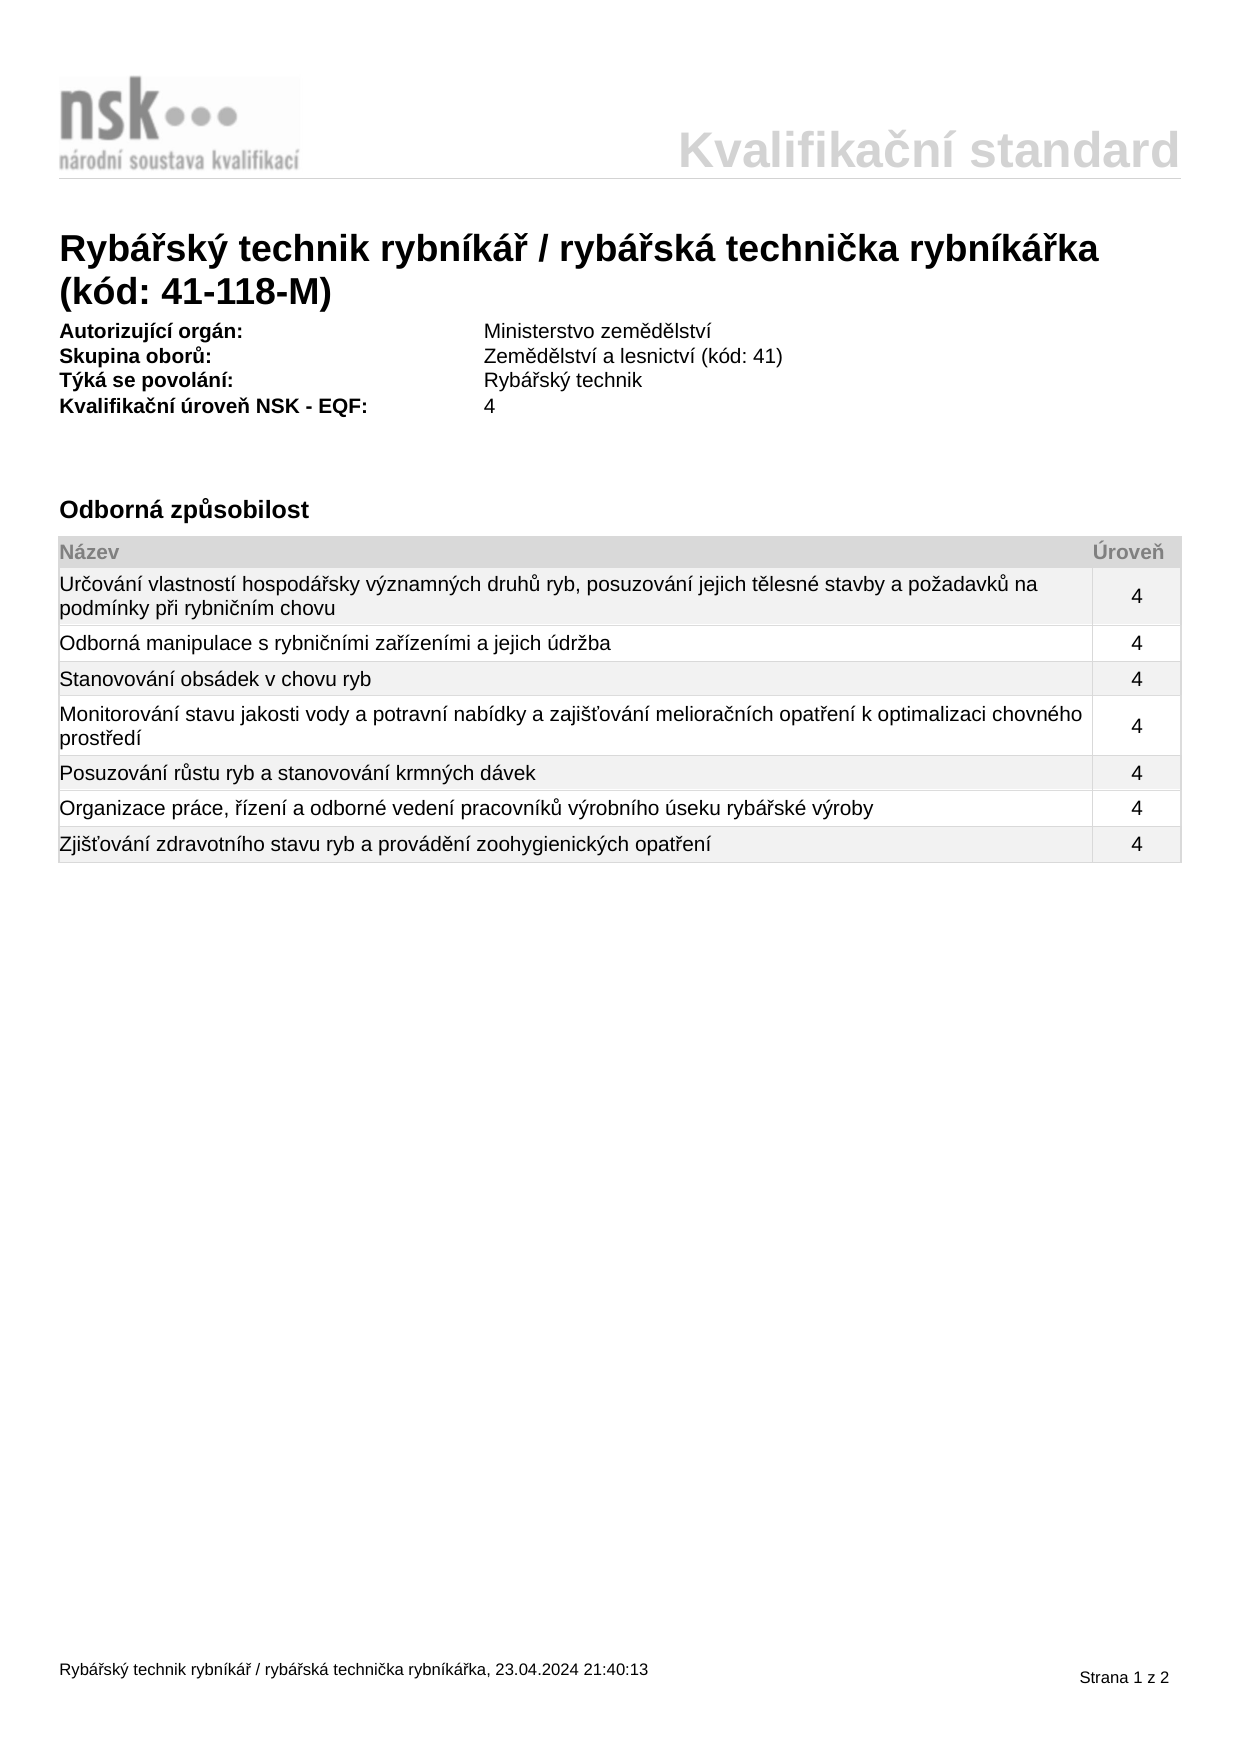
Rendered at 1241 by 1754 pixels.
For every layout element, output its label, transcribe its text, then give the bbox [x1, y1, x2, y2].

table_cell Stanovování obsádek v chovu ryb [60, 662, 1092, 695]
table_cell [1093, 1411, 1169, 1659]
table_cell [1093, 418, 1169, 489]
table_cell Posuzování růstu ryb a stanovování krmných dávek [60, 756, 1092, 789]
table_cell [484, 196, 620, 224]
table_cell [626, 1162, 862, 1411]
table_cell [626, 524, 862, 536]
table_cell [484, 1162, 620, 1411]
table_cell 4 [1093, 791, 1180, 826]
table_cell 4 [1093, 756, 1180, 789]
table_cell 4 [1093, 827, 1180, 862]
table_cell [862, 313, 1093, 319]
table_cell [484, 313, 620, 319]
table_cell [59, 179, 1181, 196]
table_cell Zemědělství a lesnictví (kód: 41) [484, 344, 1181, 368]
table_cell [1169, 1162, 1181, 1411]
table_cell Ministerstvo zemědělství [484, 319, 1181, 344]
table_cell Monitorování stavu jakosti vody a potravní nabídky a zajišťování melioračních opatření k optimalizaci chovného prostředí [60, 696, 1092, 755]
table_cell Týká se povolání: [59, 368, 483, 392]
table_cell [626, 863, 862, 1162]
table_cell [1093, 1162, 1169, 1411]
table_cell [1093, 524, 1169, 536]
table_cell 4 [484, 394, 1181, 417]
table_cell Odborná způsobilost [59, 490, 1181, 524]
table_cell 4 [1093, 662, 1180, 695]
table_cell Kvalifikační úroveň NSK - EQF: [59, 394, 483, 417]
table_cell [862, 196, 1093, 224]
table_cell Organizace práce, řízení a odborné vedení pracovníků výrobního úseku rybářské výroby [60, 791, 1092, 826]
table_cell [1169, 1411, 1181, 1659]
table_cell [1093, 196, 1169, 224]
picture [58, 59, 621, 172]
table_cell [484, 418, 620, 489]
table_cell [59, 1411, 483, 1659]
table_cell Autorizující orgán: [59, 319, 483, 343]
table_cell [59, 1162, 483, 1411]
table_cell [1093, 863, 1169, 1162]
table_cell [484, 524, 620, 536]
table_cell [59, 863, 483, 1162]
table_cell [59, 524, 483, 536]
table_cell [626, 313, 862, 319]
table_cell [59, 172, 483, 178]
table_cell [620, 1162, 626, 1411]
table_cell [626, 1411, 862, 1659]
table_cell [862, 524, 1093, 536]
table_cell [59, 418, 483, 489]
table_cell 4 [1093, 626, 1180, 661]
table_cell Skupina oborů: [59, 344, 483, 368]
table_cell [862, 418, 1093, 489]
table_cell [626, 196, 862, 224]
table_cell [1169, 418, 1181, 489]
table_cell [620, 524, 626, 536]
table_cell [59, 313, 483, 319]
table_cell [620, 863, 626, 1162]
table_cell [1093, 313, 1169, 319]
table_cell [626, 418, 862, 489]
table_cell [862, 863, 1093, 1162]
table_cell [620, 1411, 626, 1659]
table_cell [59, 196, 483, 224]
table_cell [1169, 1660, 1181, 1696]
table_cell Úroveň [1093, 538, 1180, 566]
table_cell Strana 1 z 2 [862, 1660, 1169, 1696]
table_cell [1169, 524, 1181, 536]
table_cell 4 [1093, 696, 1180, 755]
table_cell [484, 172, 620, 178]
table_cell [1169, 196, 1181, 224]
table_cell [620, 418, 626, 489]
table_cell Odborná manipulace s rybničními zařízeními a jejich údržba [60, 626, 1092, 661]
table_cell [1169, 863, 1181, 1162]
table_header Kvalifikační standard [626, 59, 1181, 178]
table_cell [620, 196, 626, 224]
table_cell [862, 1411, 1093, 1659]
table_cell [484, 1411, 620, 1659]
table_cell [1169, 313, 1181, 319]
table_cell Rybářský technik [484, 368, 1181, 393]
table_cell [484, 863, 620, 1162]
table_cell Určování vlastností hospodářsky významných druhů ryb, posuzování jejich tělesné stavby a požadavků na podmínky při rybničním chovu [60, 568, 1092, 624]
table_cell Název [60, 538, 1092, 566]
table_cell Rybářský technik rybníkář / rybářská technička rybníkářka, 23.04.2024 21:40:13 [59, 1660, 862, 1696]
table_cell 4 [1093, 568, 1180, 624]
table_cell Zjišťování zdravotního stavu ryb a provádění zoohygienických opatření [60, 827, 1092, 862]
table_cell Rybářský technik rybníkář / rybářská technička rybníkářka (kód: 41-118-M) [59, 224, 1181, 313]
table_header [621, 59, 626, 172]
table_cell [862, 1162, 1093, 1411]
